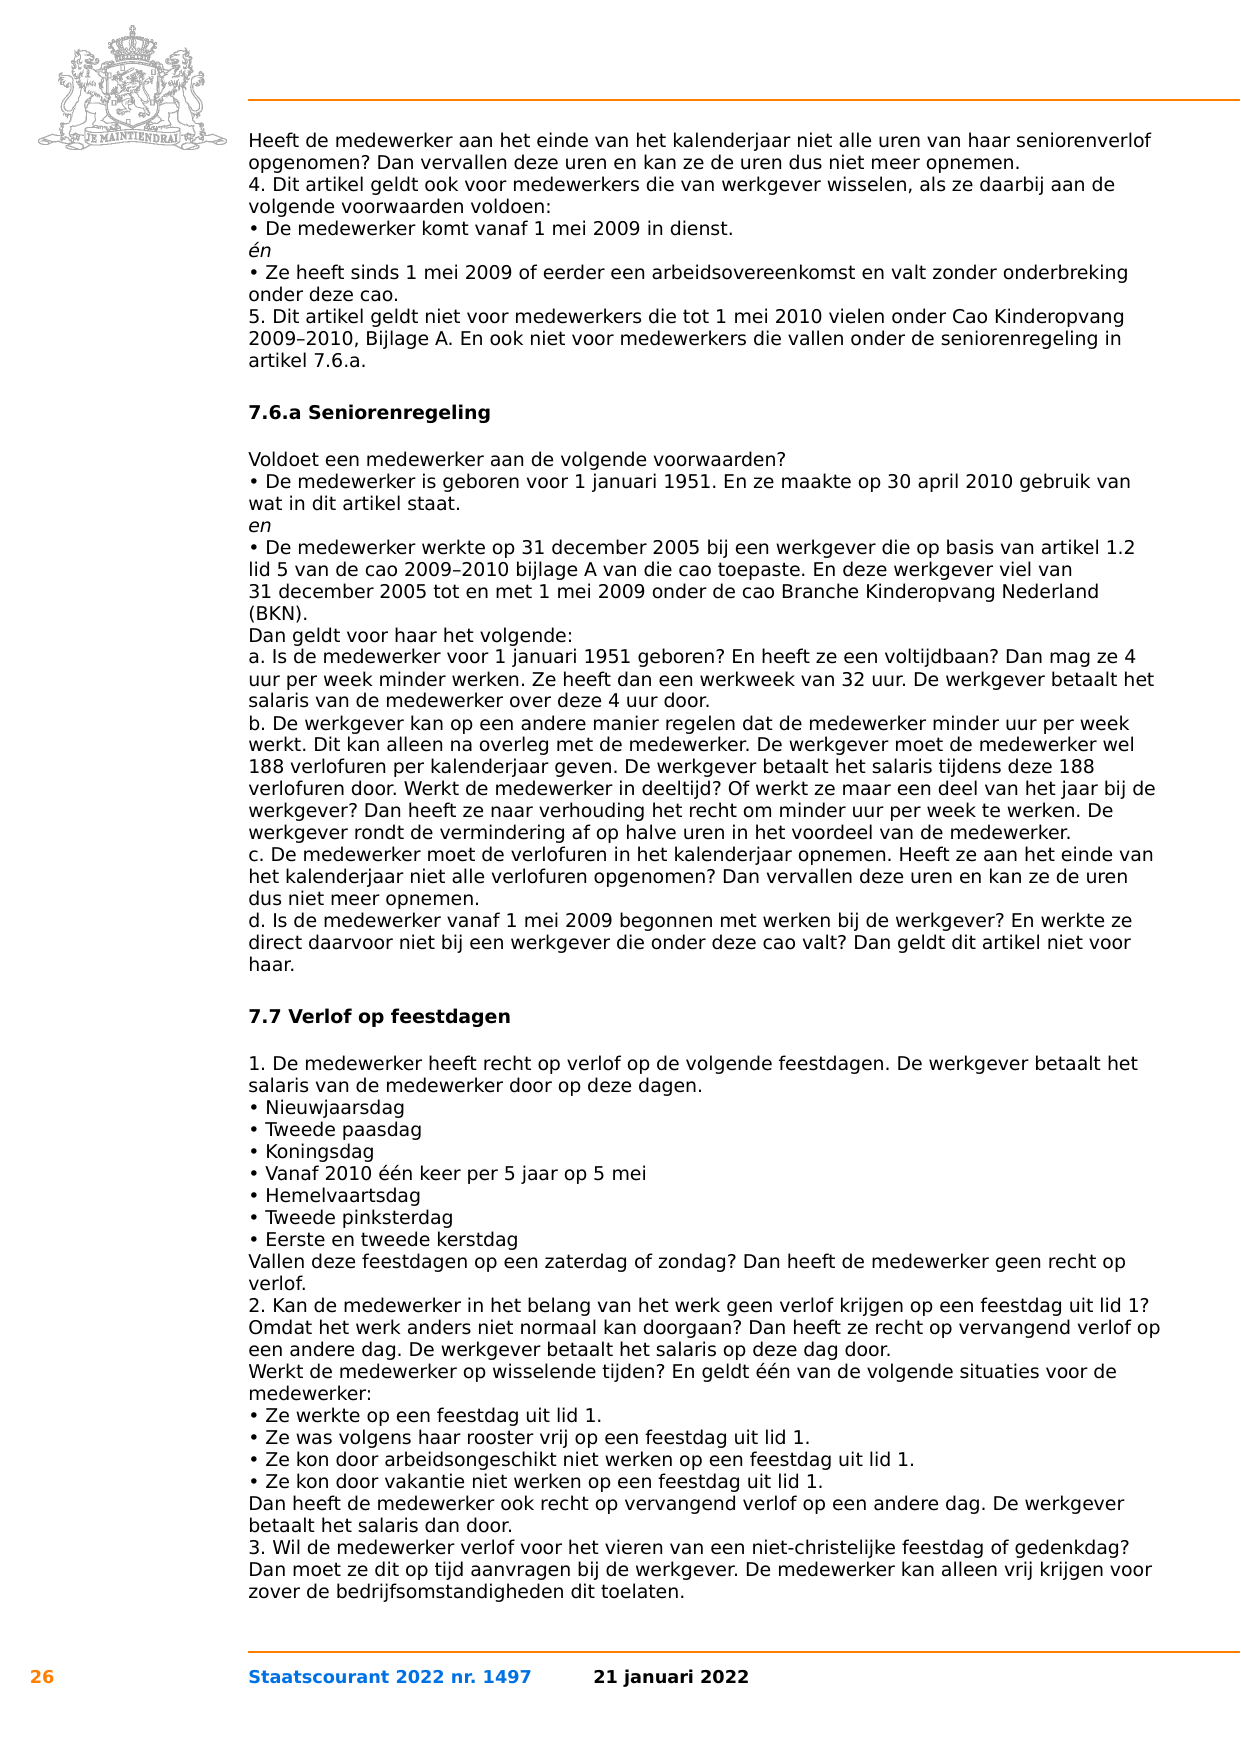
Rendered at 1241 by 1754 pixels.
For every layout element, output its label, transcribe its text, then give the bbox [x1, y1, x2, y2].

text • Vanaf 2010 één keer per 5 jaar op 5 mei [248, 1163, 1163, 1185]
text • Ze was volgens haar rooster vrij op een feestdag uit lid 1. [248, 1427, 1163, 1449]
text 4. Dit artikel geldt ook voor medewerkers die van werkgever wisselen, als ze daarbij aan de volgende voorwaarden voldoen: [248, 174, 1163, 218]
text • Nieuwjaarsdag [248, 1097, 1163, 1119]
text • Tweede paasdag [248, 1119, 1163, 1141]
text Werkt de medewerker op wisselende tijden? En geldt één van de volgende situaties voor de medewerker: [248, 1361, 1163, 1405]
text • Ze kon door arbeidsongeschikt niet werken op een feestdag uit lid 1. [248, 1449, 1163, 1471]
text 5. Dit artikel geldt niet voor medewerkers die tot 1 mei 2010 vielen onder Cao Kinderopvang 2009–2010, Bijlage A. En ook niet voor medewerkers die vallen onder de seniorenregeling in artikel 7.6.a. [248, 306, 1163, 372]
text • De medewerker komt vanaf 1 mei 2009 in dienst. [248, 218, 1163, 240]
text d. Is de medewerker vanaf 1 mei 2009 begonnen met werken bij de werkgever? En werkte ze direct daarvoor niet bij een werkgever die onder deze cao valt? Dan geldt dit artikel niet voor haar. [248, 910, 1163, 976]
text • Ze werkte op een feestdag uit lid 1. [248, 1405, 1163, 1427]
text a. Is de medewerker voor 1 januari 1951 geboren? En heeft ze een voltijdbaan? Dan mag ze 4 uur per week minder werken. Ze heeft dan een werkweek van 32 uur. De werkgever betaalt het salaris van de medewerker over deze 4 uur door. [248, 646, 1163, 712]
subtitle 7.6.a Seniorenregeling [248, 402, 1163, 424]
text • Ze kon door vakantie niet werken op een feestdag uit lid 1. [248, 1471, 1163, 1493]
text Heeft de medewerker aan het einde van het kalenderjaar niet alle uren van haar seniorenverlof opgenomen? Dan vervallen deze uren en kan ze de uren dus niet meer opnemen. [248, 130, 1163, 174]
text Vallen deze feestdagen op een zaterdag of zondag? Dan heeft de medewerker geen recht op verlof. [248, 1251, 1163, 1295]
text 1. De medewerker heeft recht op verlof op de volgende feestdagen. De werkgever betaalt het salaris van de medewerker door op deze dagen. [248, 1053, 1163, 1097]
text Dan heeft de medewerker ook recht op vervangend verlof op een andere dag. De werkgever betaalt het salaris dan door. [248, 1493, 1163, 1537]
text c. De medewerker moet de verlofuren in het kalenderjaar opnemen. Heeft ze aan het einde van het kalenderjaar niet alle verlofuren opgenomen? Dan vervallen deze uren en kan ze de uren dus niet meer opnemen. [248, 844, 1163, 910]
text • De medewerker werkte op 31 december 2005 bij een werkgever die op basis van artikel 1.2 lid 5 van de cao 2009–2010 bijlage A van die cao toepaste. En deze werkgever viel van 31 december 2005 tot en met 1 mei 2009 onder de cao Branche Kinderopvang Nederland (BKN). [248, 537, 1163, 624]
text • Hemelvaartsdag [248, 1185, 1163, 1207]
text • Eerste en tweede kerstdag [248, 1229, 1163, 1251]
text • De medewerker is geboren voor 1 januari 1951. En ze maakte op 30 april 2010 gebruik van wat in dit artikel staat. [248, 471, 1163, 514]
text 2. Kan de medewerker in het belang van het werk geen verlof krijgen op een feestdag uit lid 1? Omdat het werk anders niet normaal kan doorgaan? Dan heeft ze recht op vervangend verlof op een andere dag. De werkgever betaalt het salaris op deze dag door. [248, 1295, 1163, 1361]
subtitle 7.7 Verlof op feestdagen [248, 1006, 1163, 1028]
picture [38, 25, 227, 150]
text b. De werkgever kan op een andere manier regelen dat de medewerker minder uur per week werkt. Dit kan alleen na overleg met de medewerker. De werkgever moet de medewerker wel 188 verlofuren per kalenderjaar geven. De werkgever betaalt het salaris tijdens deze 188 verlofuren door. Werkt de medewerker in deeltijd? Of werkt ze maar een deel van het jaar bij de werkgever? Dan heeft ze naar verhouding het recht om minder uur per week te werken. De werkgever rondt de vermindering af op halve uren in het voordeel van de medewerker. [248, 712, 1163, 844]
text Voldoet een medewerker aan de volgende voorwaarden? [248, 449, 1163, 471]
text Dan geldt voor haar het volgende: [248, 624, 1163, 646]
text 3. Wil de medewerker verlof voor het vieren van een niet-christelijke feestdag of gedenkdag? Dan moet ze dit op tijd aanvragen bij de werkgever. De medewerker kan alleen vrij krijgen voor zover de bedrijfsomstandigheden dit toelaten. [248, 1537, 1163, 1603]
text • Koningsdag [248, 1141, 1163, 1163]
text • Tweede pinksterdag [248, 1207, 1163, 1229]
text en [248, 514, 1163, 537]
text • Ze heeft sinds 1 mei 2009 of eerder een arbeidsovereenkomst en valt zonder onderbreking onder deze cao. [248, 262, 1163, 306]
text én [248, 240, 1163, 262]
